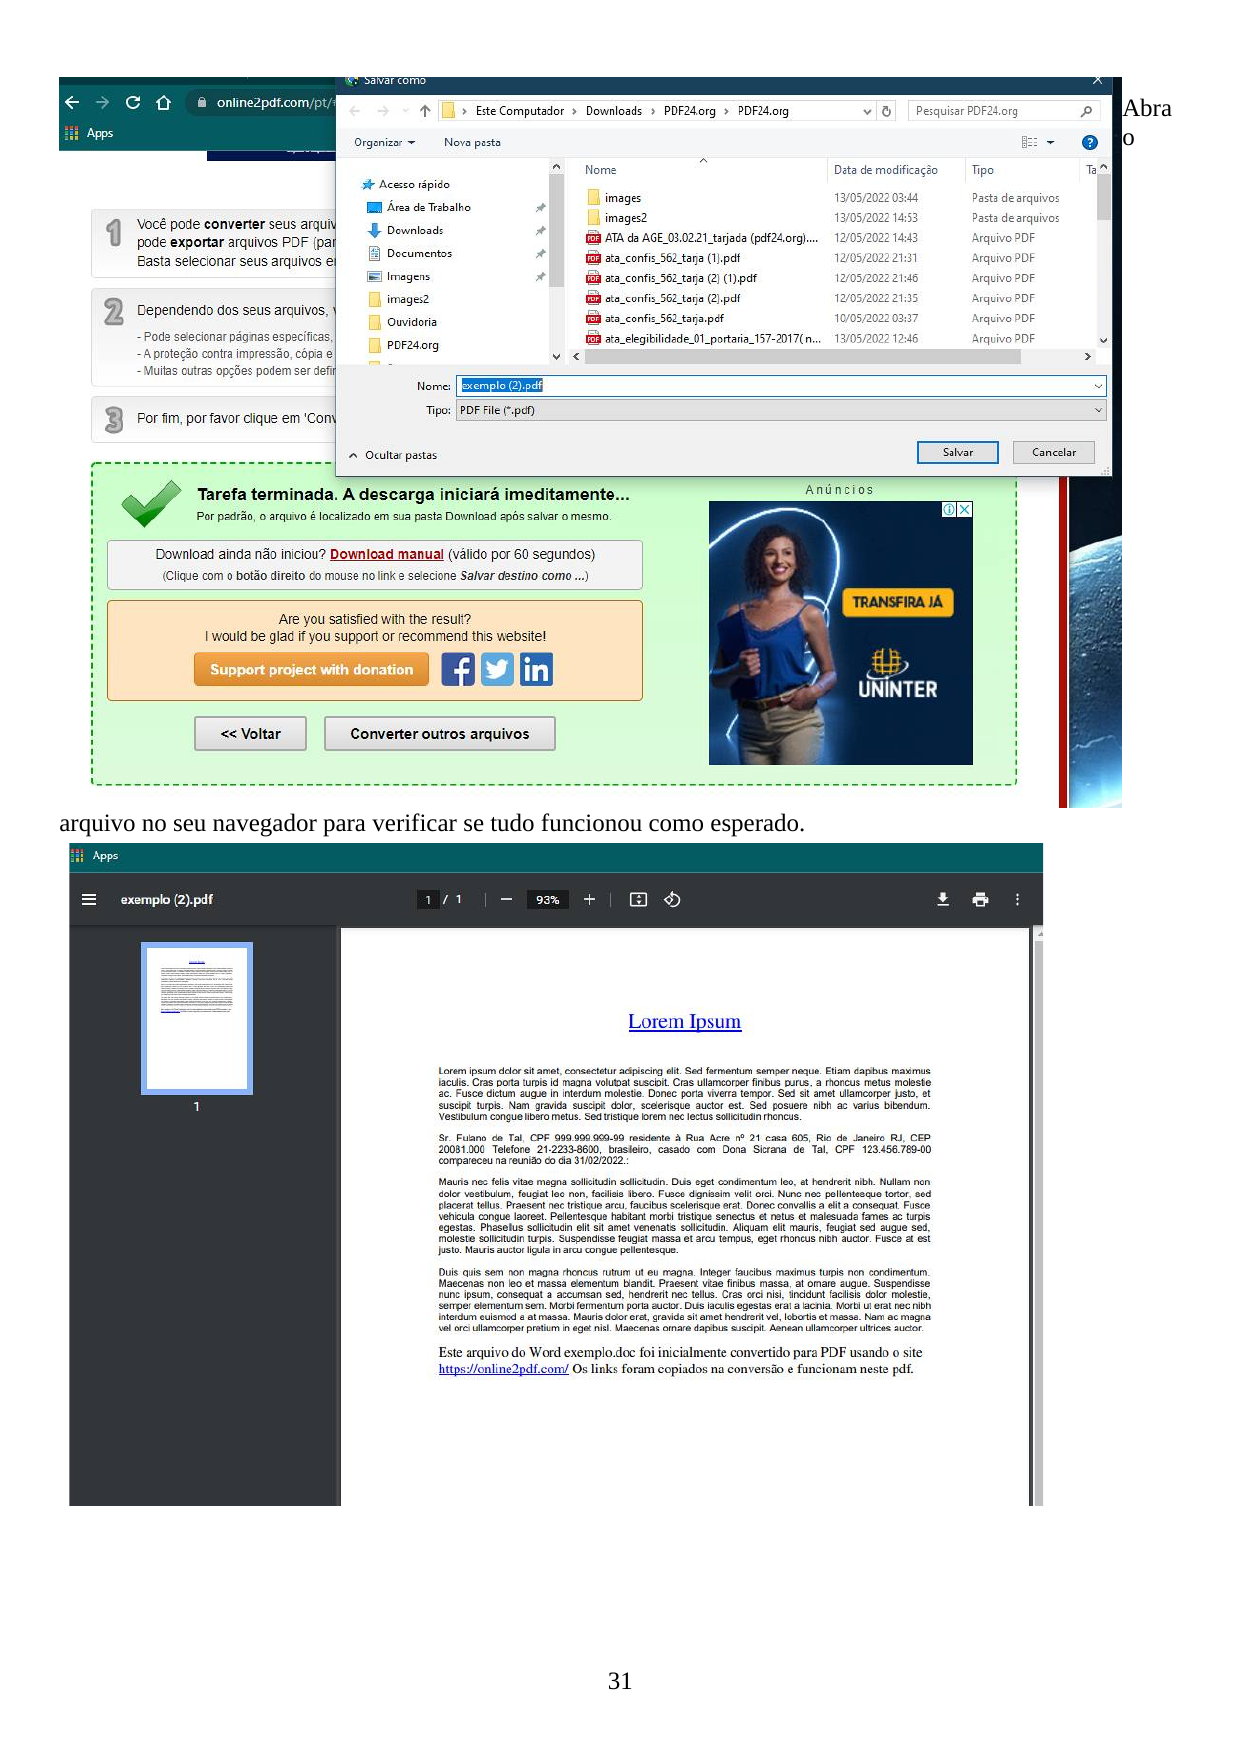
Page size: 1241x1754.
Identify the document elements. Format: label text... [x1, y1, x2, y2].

text Abra o arquivo no seu navegador para verificar se tudo funcionou como esperado. [59, 93, 1181, 836]
picture [69, 843, 1044, 1506]
picture [59, 77, 1122, 808]
